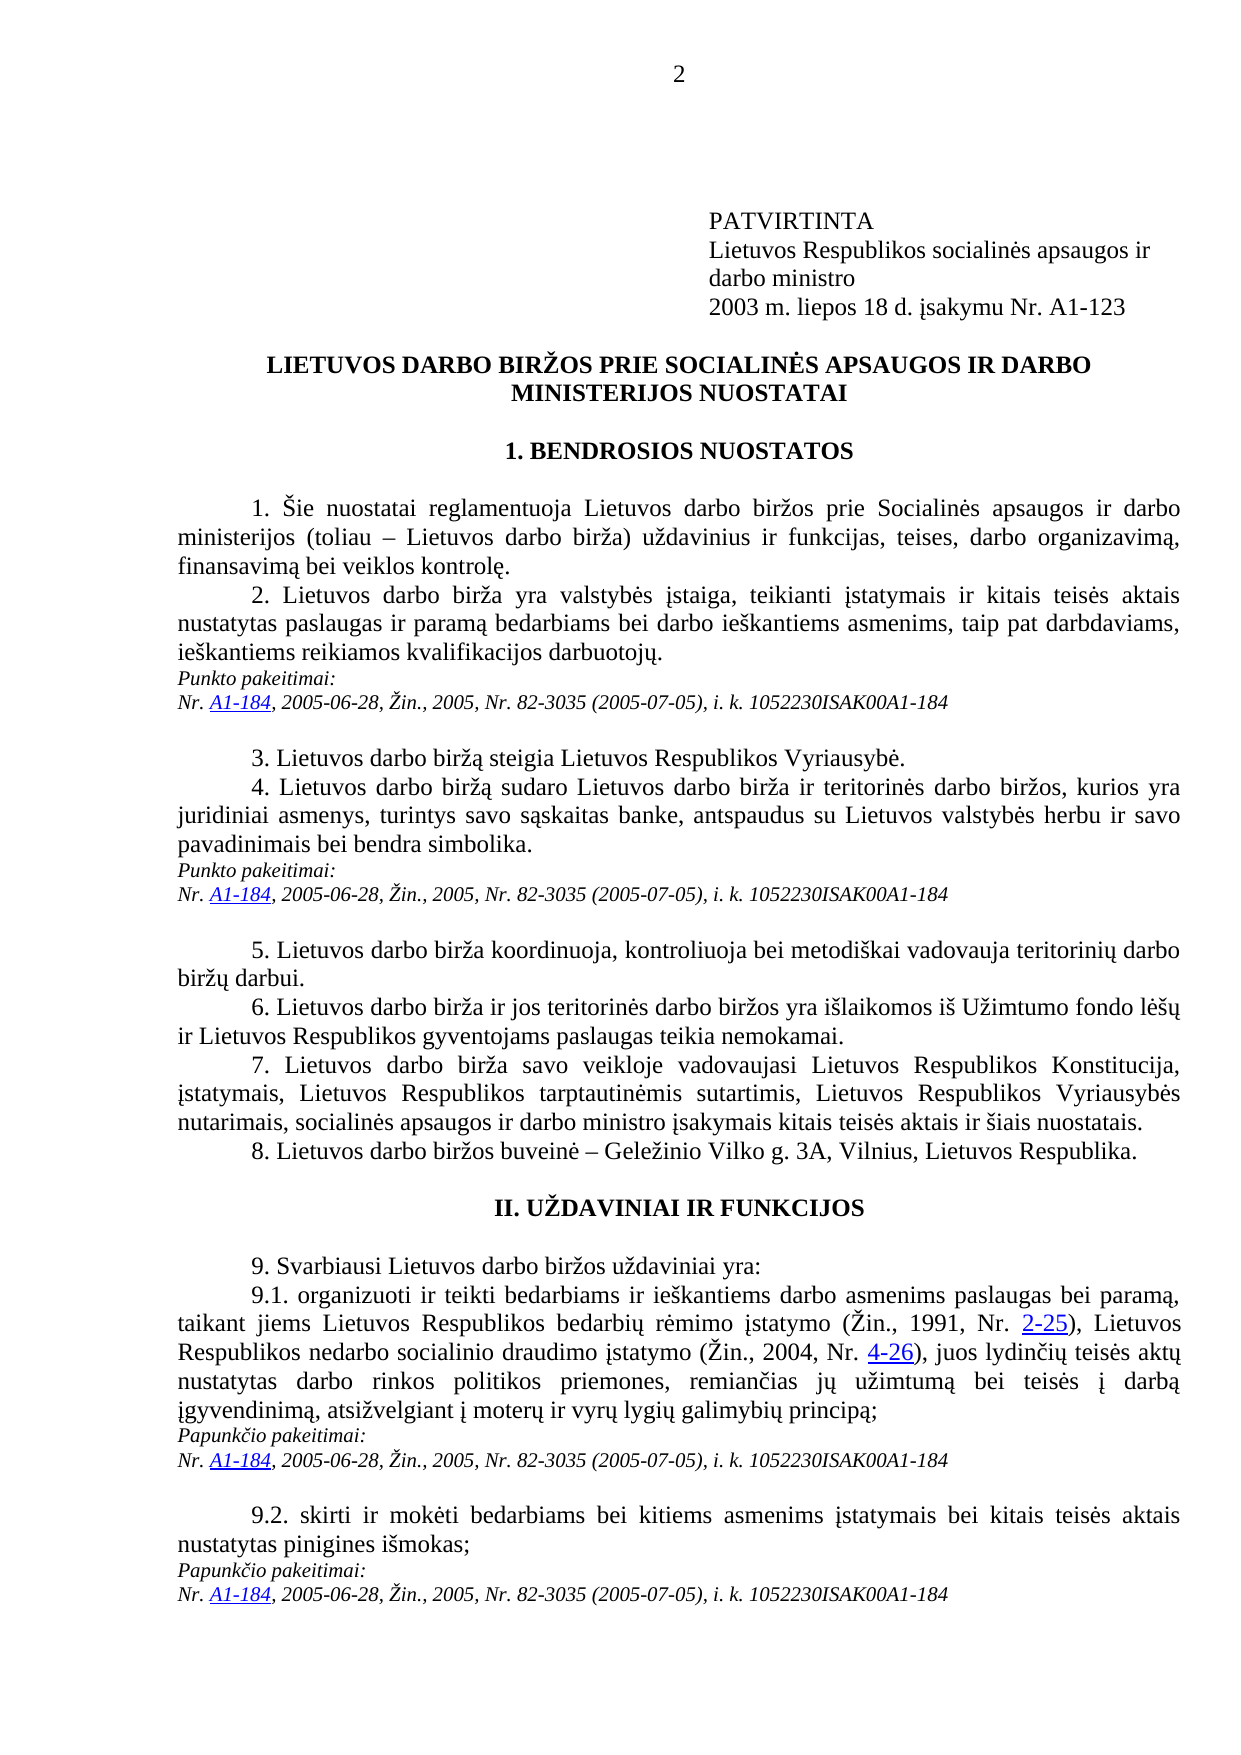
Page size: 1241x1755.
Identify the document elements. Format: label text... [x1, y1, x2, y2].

text Papunkčio pakeitimai: [177, 1423, 1181, 1447]
text 1. BENDROSIOS NUOSTATOS [177, 436, 1181, 465]
text Lietuvos darbo biržos prie Socialinės apsaugos ir darbo ministerijos NUOSTATai [177, 350, 1181, 407]
text 6. Lietuvos darbo birža ir jos teritorinės darbo biržos yra išlaikomos iš Užimtumo fondo lėšų ir Lietuvos Respublikos gyventojams paslaugas teikia nemokamai. [177, 992, 1181, 1050]
text PATVIRTINTA [177, 206, 1181, 235]
text 5. Lietuvos darbo birža koordinuoja, kontroliuoja bei metodiškai vadovauja teritorinių darbo biržų darbui. [177, 935, 1181, 992]
text 9.2. skirti ir mokėti bedarbiams bei kitiems asmenims įstatymais bei kitais teisės aktais nustatytas pinigines išmokas; [177, 1500, 1181, 1558]
text Nr. A1-184, 2005-06-28, Žin., 2005, Nr. 82-3035 (2005-07-05), i. k. 1052230ISAK00A1-184 [177, 882, 1181, 906]
text 3. Lietuvos darbo biržą steigia Lietuvos Respublikos Vyriausybė. [177, 743, 1181, 772]
text 8. Lietuvos darbo biržos buveinė – Geležinio Vilko g. 3A, Vilnius, Lietuvos Respublika. [177, 1136, 1181, 1165]
text Nr. A1-184, 2005-06-28, Žin., 2005, Nr. 82-3035 (2005-07-05), i. k. 1052230ISAK00A1-184 [177, 1447, 1181, 1472]
text Papunkčio pakeitimai: [177, 1558, 1181, 1582]
text 2003 m. liepos 18 d. įsakymu Nr. A1-123 [177, 292, 1181, 321]
text Nr. A1-184, 2005-06-28, Žin., 2005, Nr. 82-3035 (2005-07-05), i. k. 1052230ISAK00A1-184 [177, 1582, 1181, 1606]
text darbo ministro [177, 263, 1181, 292]
text II. uždaviniai ir funkcijos [177, 1193, 1181, 1222]
text 1. Šie nuostatai reglamentuoja Lietuvos darbo biržos prie Socialinės apsaugos ir darbo ministerijos (toliau – Lietuvos darbo birža) uždavinius ir funkcijas, teises, darbo organizavimą, finansavimą bei veiklos kontrolę. [177, 493, 1181, 580]
text 9. Svarbiausi Lietuvos darbo biržos uždaviniai yra: [177, 1251, 1181, 1280]
text 7. Lietuvos darbo birža savo veikloje vadovaujasi Lietuvos Respublikos Konstitucija, įstatymais, Lietuvos Respublikos tarptautinėmis sutartimis, Lietuvos Respublikos Vyriausybės nutarimais, socialinės apsaugos ir darbo ministro įsakymais kitais teisės aktais ir šiais nuostatais. [177, 1050, 1181, 1136]
text Punkto pakeitimai: [177, 858, 1181, 882]
text Punkto pakeitimai: [177, 666, 1181, 690]
text 9.1. organizuoti ir teikti bedarbiams ir ieškantiems darbo asmenims paslaugas bei paramą, taikant jiems Lietuvos Respublikos bedarbių rėmimo įstatymo (Žin., 1991, Nr. 2-25), Lietuvos Respublikos nedarbo socialinio draudimo įstatymo (Žin., 2004, Nr. 4-26), juos lydinčių teisės aktų nustatytas darbo rinkos politikos priemones, remiančias jų užimtumą bei teisės į darbą įgyvendinimą, atsižvelgiant į moterų ir vyrų lygių galimybių principą; [177, 1280, 1181, 1423]
text Nr. A1-184, 2005-06-28, Žin., 2005, Nr. 82-3035 (2005-07-05), i. k. 1052230ISAK00A1-184 [177, 690, 1181, 714]
text 4. Lietuvos darbo biržą sudaro Lietuvos darbo birža ir teritorinės darbo biržos, kurios yra juridiniai asmenys, turintys savo sąskaitas banke, antspaudus su Lietuvos valstybės herbu ir savo pavadinimais bei bendra simbolika. [177, 772, 1181, 858]
text 2. Lietuvos darbo birža yra valstybės įstaiga, teikianti įstatymais ir kitais teisės aktais nustatytas paslaugas ir paramą bedarbiams bei darbo ieškantiems asmenims, taip pat darbdaviams, ieškantiems reikiamos kvalifikacijos darbuotojų. [177, 580, 1181, 666]
text Lietuvos Respublikos socialinės apsaugos ir [177, 235, 1181, 263]
